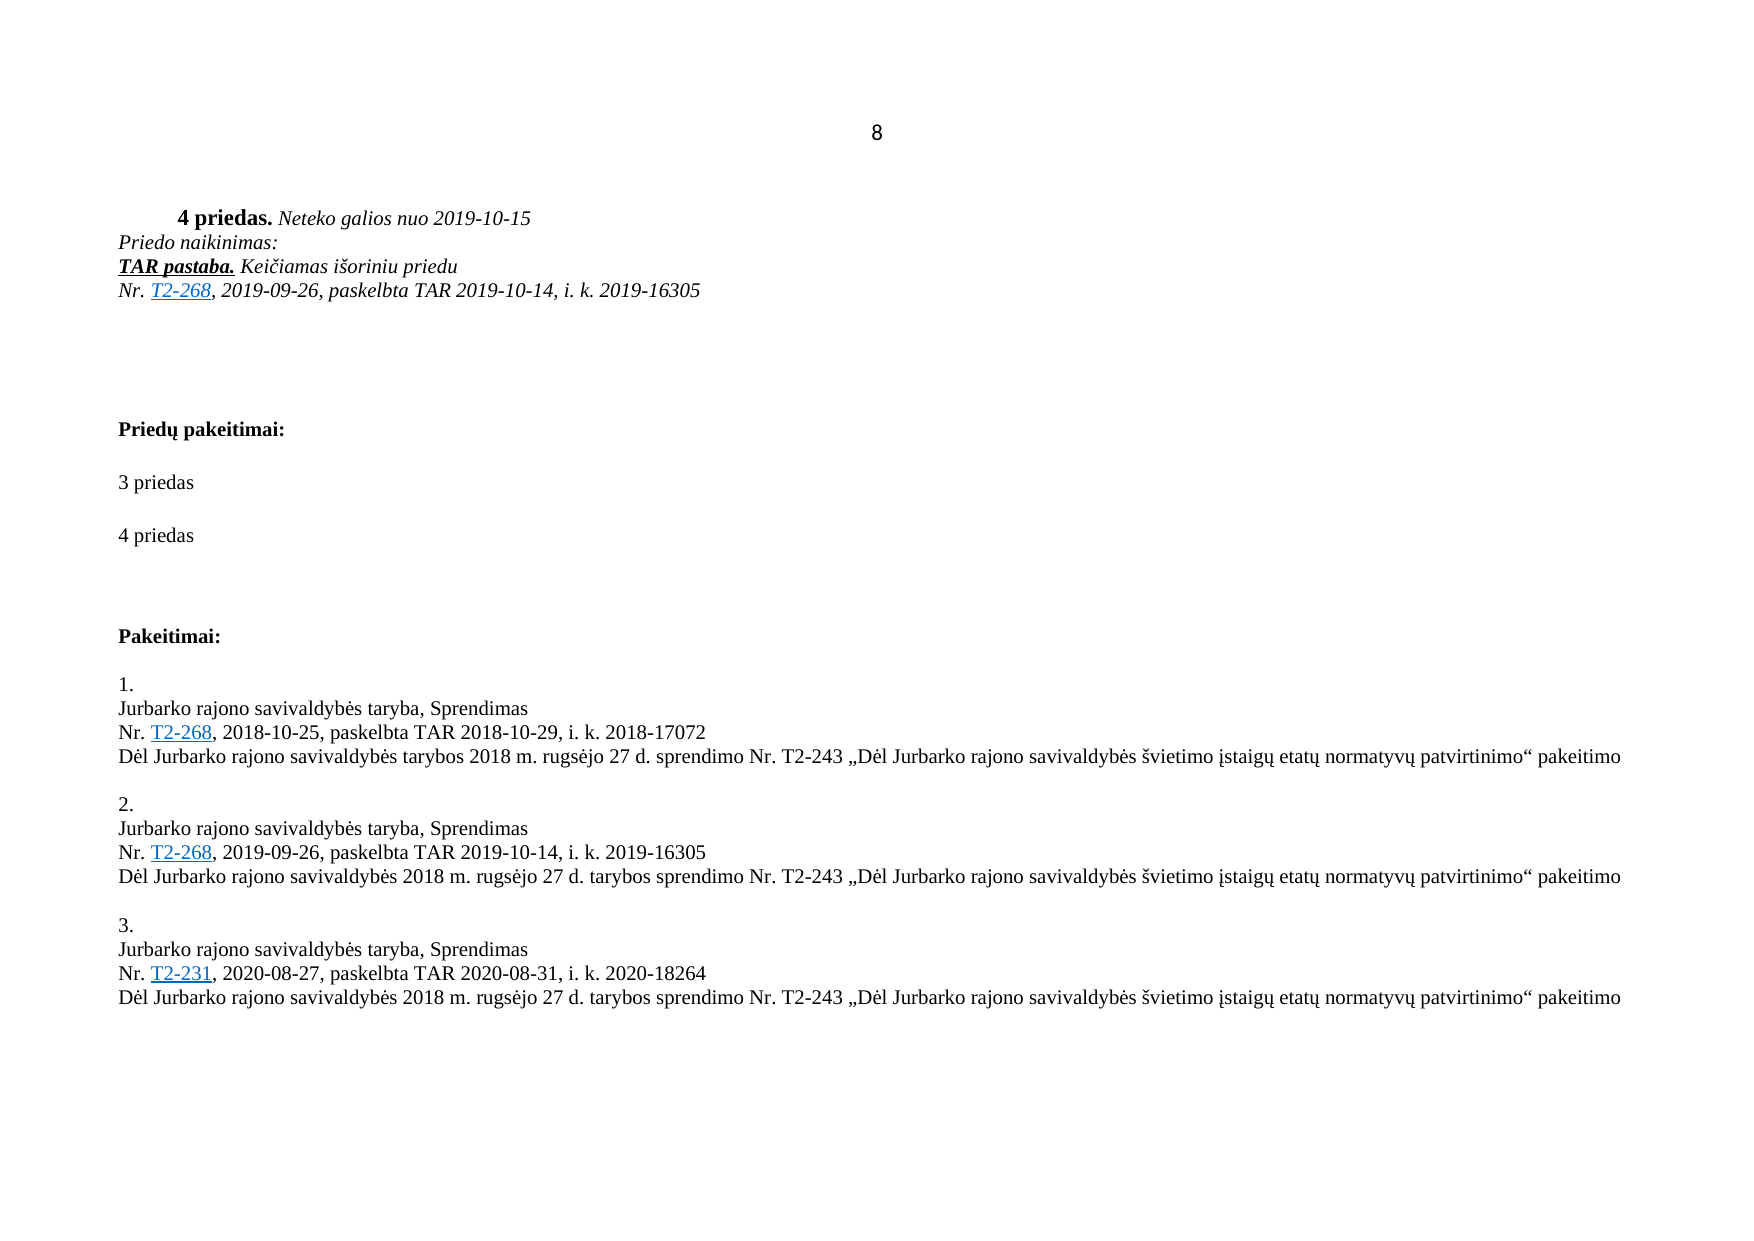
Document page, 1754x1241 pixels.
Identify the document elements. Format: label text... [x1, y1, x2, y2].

text Dėl Jurbarko rajono savivaldybės 2018 m. rugsėjo 27 d. tarybos sprendimo Nr. T2-243 „Dėl Jurbarko rajono savivaldybės švietimo įstaigų etatų normatyvų patvirtinimo“ pakeitimo [118, 864, 1636, 888]
text Nr. T2-268, 2019-09-26, paskelbta TAR 2019-10-14, i. k. 2019-16305 [118, 278, 1636, 302]
text Jurbarko rajono savivaldybės taryba, Sprendimas [118, 816, 1636, 840]
text Nr. T2-268, 2019-09-26, paskelbta TAR 2019-10-14, i. k. 2019-16305 [118, 840, 1636, 864]
text 2. [118, 792, 1636, 816]
text Priedo naikinimas: [118, 230, 1636, 254]
text Nr. T2-268, 2018-10-25, paskelbta TAR 2018-10-29, i. k. 2018-17072 [118, 720, 1636, 744]
text Dėl Jurbarko rajono savivaldybės tarybos 2018 m. rugsėjo 27 d. sprendimo Nr. T2-243 „Dėl Jurbarko rajono savivaldybės švietimo įstaigų etatų normatyvų patvirtinimo“ pakeitimo [118, 744, 1636, 768]
text Nr. T2-231, 2020-08-27, paskelbta TAR 2020-08-31, i. k. 2020-18264 [118, 961, 1636, 985]
text Dėl Jurbarko rajono savivaldybės 2018 m. rugsėjo 27 d. tarybos sprendimo Nr. T2-243 „Dėl Jurbarko rajono savivaldybės švietimo įstaigų etatų normatyvų patvirtinimo“ pakeitimo [118, 985, 1636, 1009]
text 4 priedas. Neteko galios nuo 2019-10-15 [118, 204, 1636, 230]
text Jurbarko rajono savivaldybės taryba, Sprendimas [118, 696, 1636, 720]
text Jurbarko rajono savivaldybės taryba, Sprendimas [118, 937, 1636, 961]
text 1. [118, 672, 1636, 696]
text Priedų pakeitimai: [118, 417, 1636, 441]
text 3 priedas [118, 470, 1636, 494]
text Pakeitimai: [118, 624, 1636, 648]
text TAR pastaba. Keičiamas išoriniu priedu [118, 254, 1636, 278]
text 4 priedas [118, 523, 1636, 547]
text 3. [118, 912, 1636, 937]
